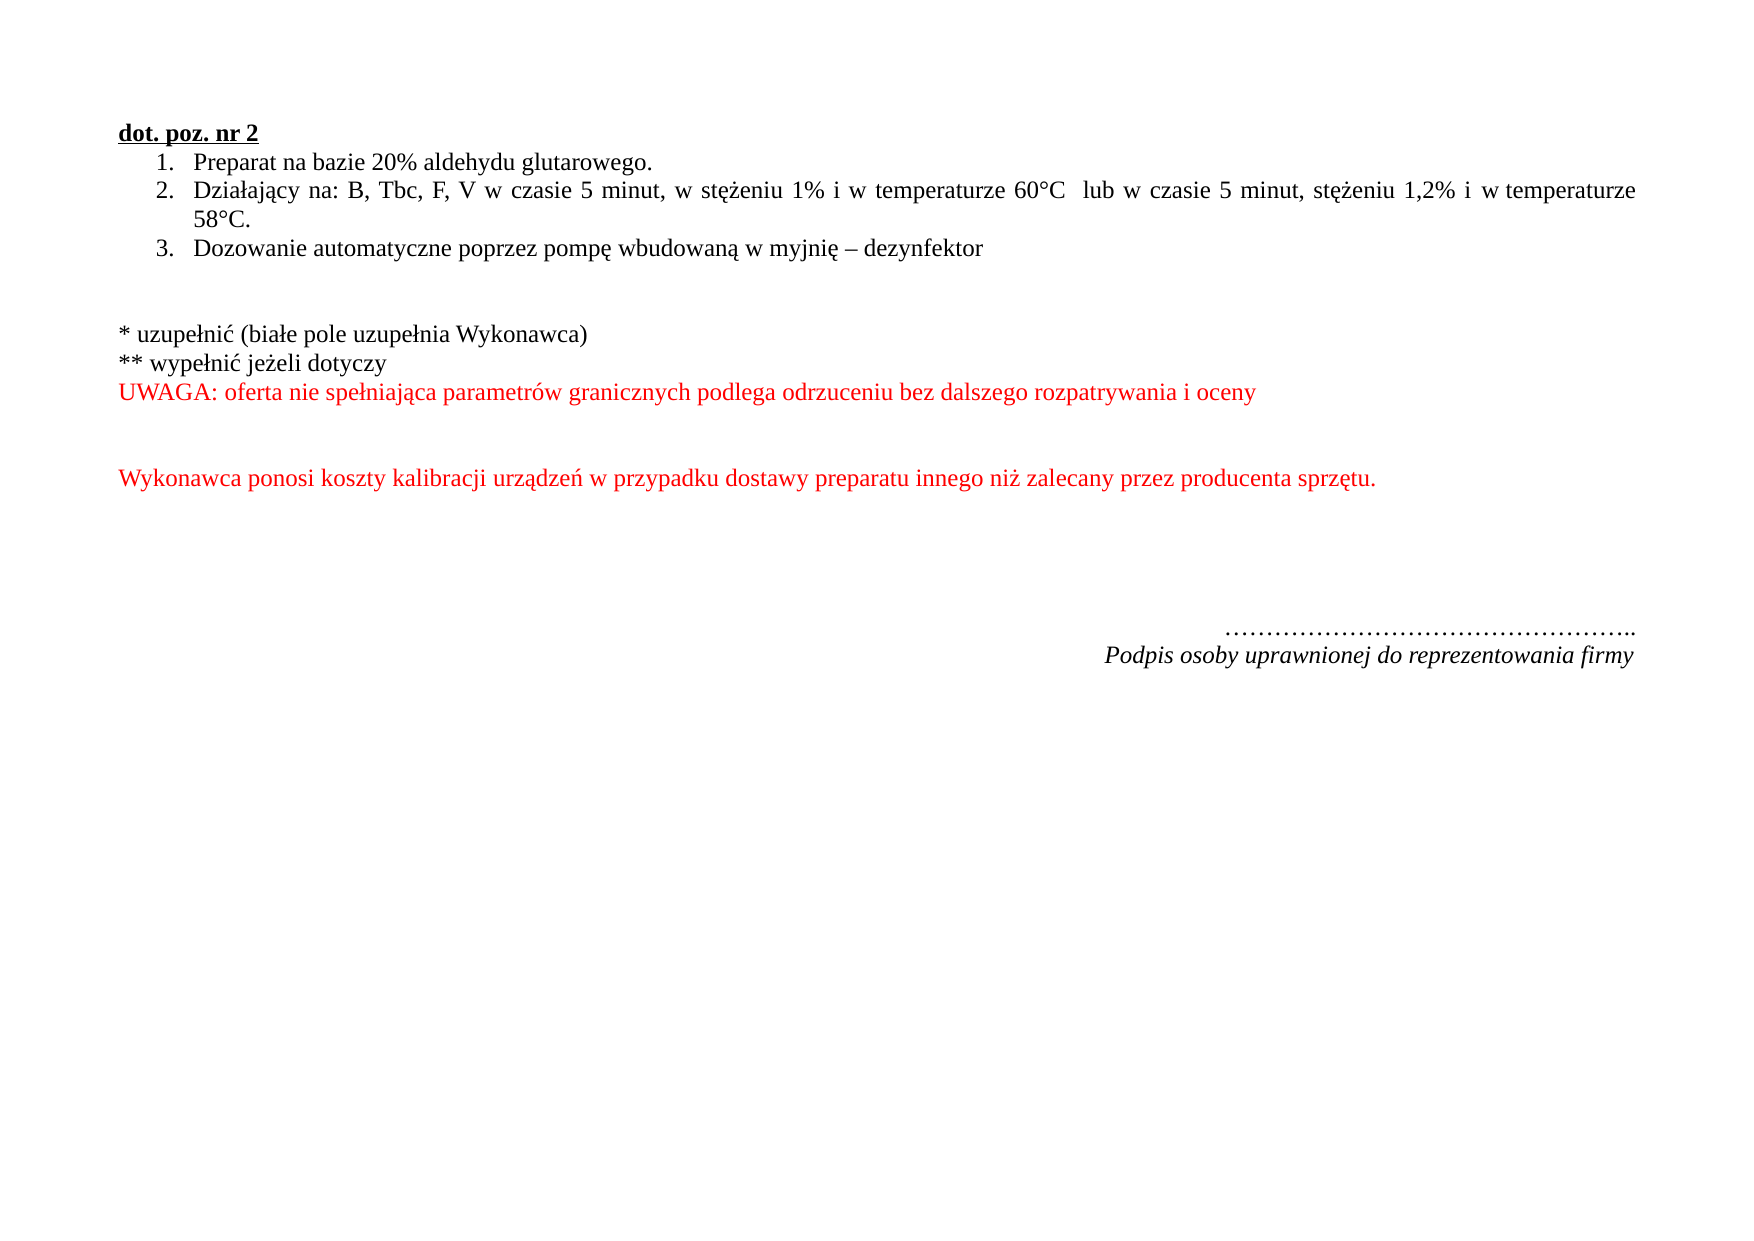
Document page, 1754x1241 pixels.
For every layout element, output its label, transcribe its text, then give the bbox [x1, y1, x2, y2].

text dot. poz. nr 2 [118, 118, 1636, 147]
text Podpis osoby uprawnionej do reprezentowania firmy [118, 640, 1636, 669]
text * uzupełnić (białe pole uzupełnia Wykonawca) [118, 319, 1636, 348]
list Dozowanie automatyczne poprzez pompę wbudowaną w myjnię – dezynfektor [156, 233, 1636, 262]
list Działający na: B, Tbc, F, V w czasie 5 minut, w stężeniu 1% i w temperaturze 60°C lub w czasie 5 minut, stężeniu 1,2% i w temperaturze 58°C. [156, 176, 1636, 233]
text Wykonawca ponosi koszty kalibracji urządzeń w przypadku dostawy preparatu innego niż zalecany przez producenta sprzętu. [118, 463, 1636, 492]
text ………………………………………….. [118, 612, 1636, 640]
text UWAGA: oferta nie spełniająca parametrów granicznych podlega odrzuceniu bez dalszego rozpatrywania i oceny [118, 377, 1636, 406]
list Preparat na bazie 20% aldehydu glutarowego. [156, 147, 1636, 176]
text ** wypełnić jeżeli dotyczy [118, 348, 1636, 377]
